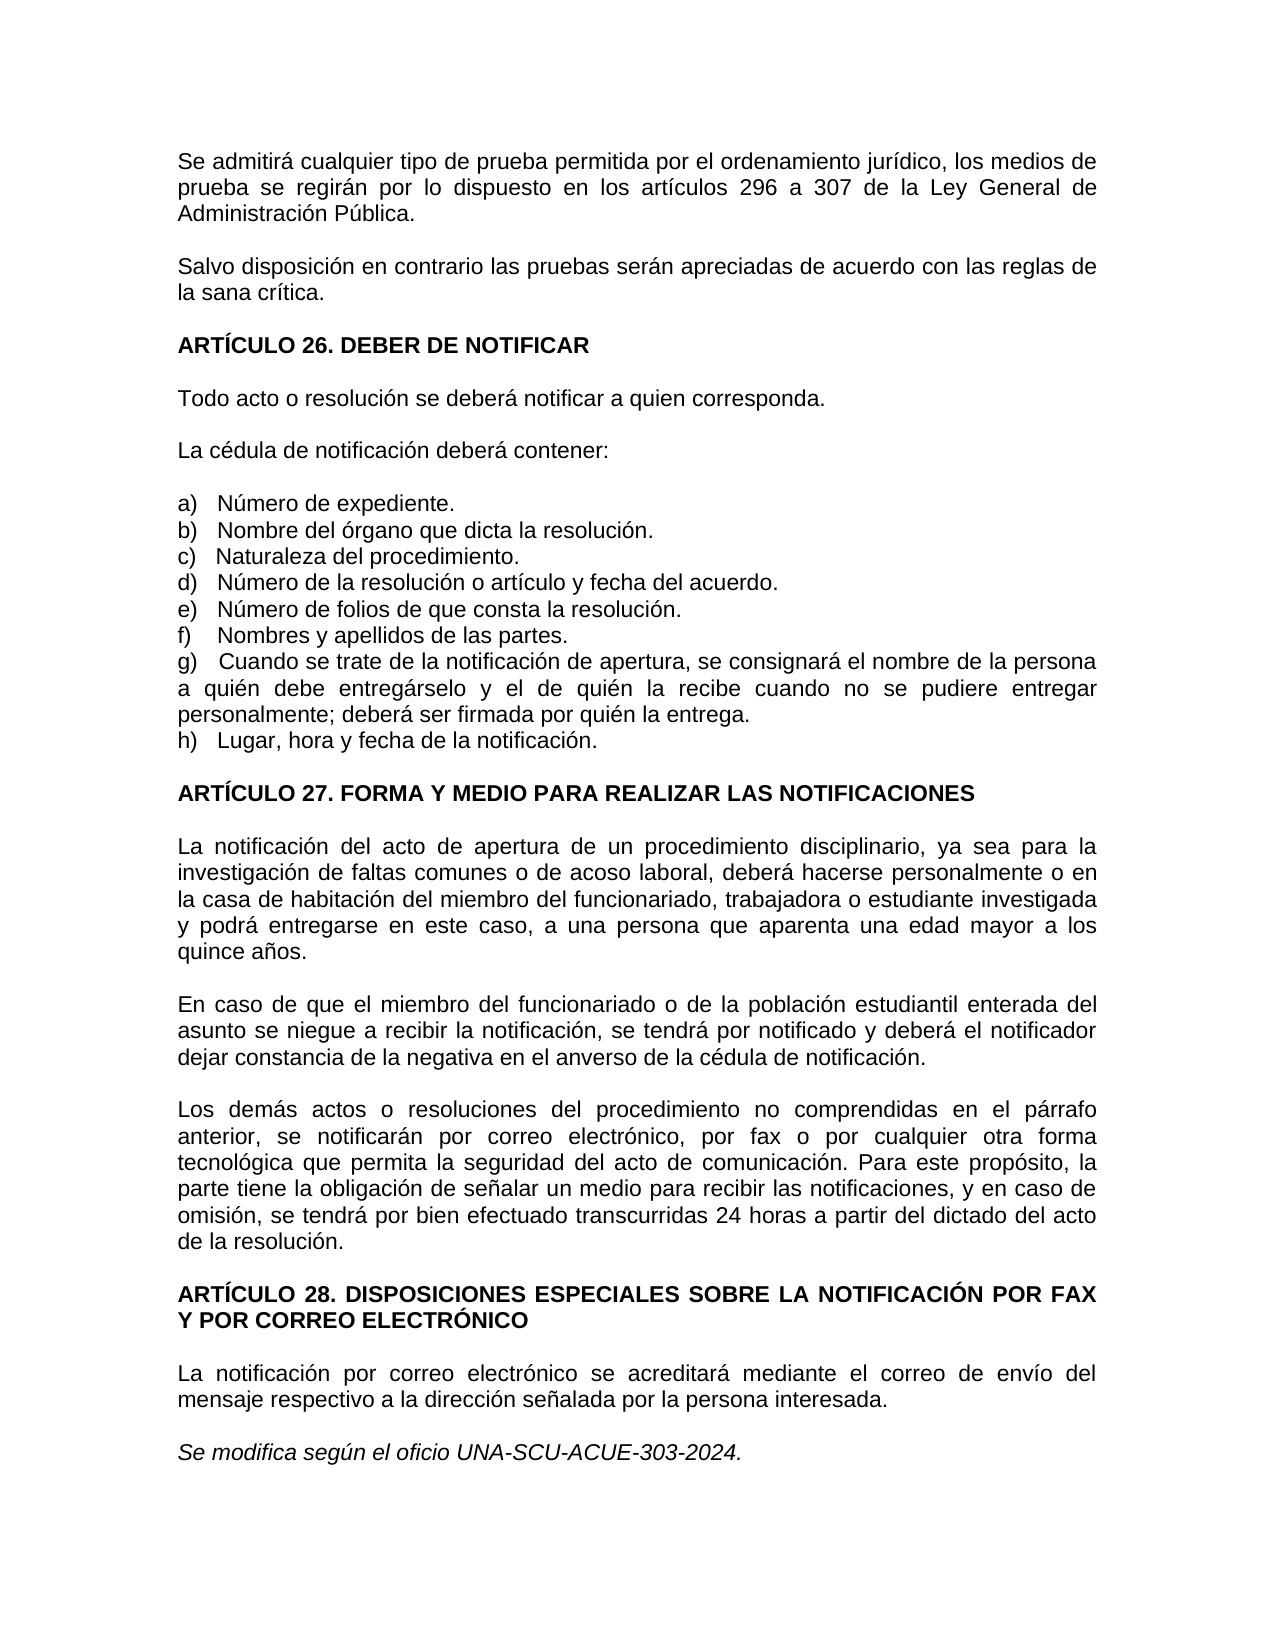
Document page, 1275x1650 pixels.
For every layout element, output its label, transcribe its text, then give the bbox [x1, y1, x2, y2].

text ARTÍCULO 27. FORMA Y MEDIO PARA REALIZAR LAS NOTIFICACIONES [177, 780, 1098, 806]
text La cédula de notificación deberá contener: [177, 437, 1098, 464]
text Se modifica según el oficio UNA-SCU-ACUE-303-2024. [177, 1439, 1098, 1465]
text f) Nombres y apellidos de las partes. [177, 622, 1098, 648]
text a) Número de expediente. [177, 490, 1098, 517]
text c) Naturaleza del procedimiento. [177, 543, 1098, 569]
text En caso de que el miembro del funcionariado o de la población estudiantil enterada del asunto se niegue a recibir la notificación, se tendrá por notificado y deberá el notificador dejar constancia de la negativa en el anverso de la cédula de notificación. [177, 991, 1098, 1070]
text h) Lugar, hora y fecha de la notificación. [177, 727, 1098, 754]
text Se admitirá cualquier tipo de prueba permitida por el ordenamiento jurídico, los medios de prueba se regirán por lo dispuesto en los artículos 296 a 307 de la Ley General de Administración Pública. [177, 148, 1098, 227]
text Los demás actos o resoluciones del procedimiento no comprendidas en el párrafo anterior, se notificarán por correo electrónico, por fax o por cualquier otra forma tecnológica que permita la seguridad del acto de comunicación. Para este propósito, la parte tiene la obligación de señalar un medio para recibir las notificaciones, y en caso de omisión, se tendrá por bien efectuado transcurridas 24 horas a partir del dictado del acto de la resolución. [177, 1096, 1098, 1254]
text b) Nombre del órgano que dicta la resolución. [177, 517, 1098, 543]
text ARTÍCULO 28. DISPOSICIONES ESPECIALES SOBRE LA NOTIFICACIÓN POR FAX Y POR CORREO ELECTRÓNICO [177, 1281, 1098, 1333]
text La notificación del acto de apertura de un procedimiento disciplinario, ya sea para la investigación de faltas comunes o de acoso laboral, deberá hacerse personalmente o en la casa de habitación del miembro del funcionariado, trabajadora o estudiante investigada y podrá entregarse en este caso, a una persona que aparenta una edad mayor a los quince años. [177, 833, 1098, 964]
text ARTÍCULO 26. DEBER DE NOTIFICAR [177, 332, 1098, 358]
text g) Cuando se trate de la notificación de apertura, se consignará el nombre de la persona a quién debe entregárselo y el de quién la recibe cuando no se pudiere entregar personalmente; deberá ser firmada por quién la entrega. [177, 648, 1098, 727]
text d) Número de la resolución o artículo y fecha del acuerdo. [177, 569, 1098, 596]
text La notificación por correo electrónico se acreditará mediante el correo de envío del mensaje respectivo a la dirección señalada por la persona interesada. [177, 1360, 1098, 1413]
text e) Número de folios de que consta la resolución. [177, 596, 1098, 622]
text Salvo disposición en contrario las pruebas serán apreciadas de acuerdo con las reglas de la sana crítica. [177, 253, 1098, 306]
text Todo acto o resolución se deberá notificar a quien corresponda. [177, 385, 1098, 411]
